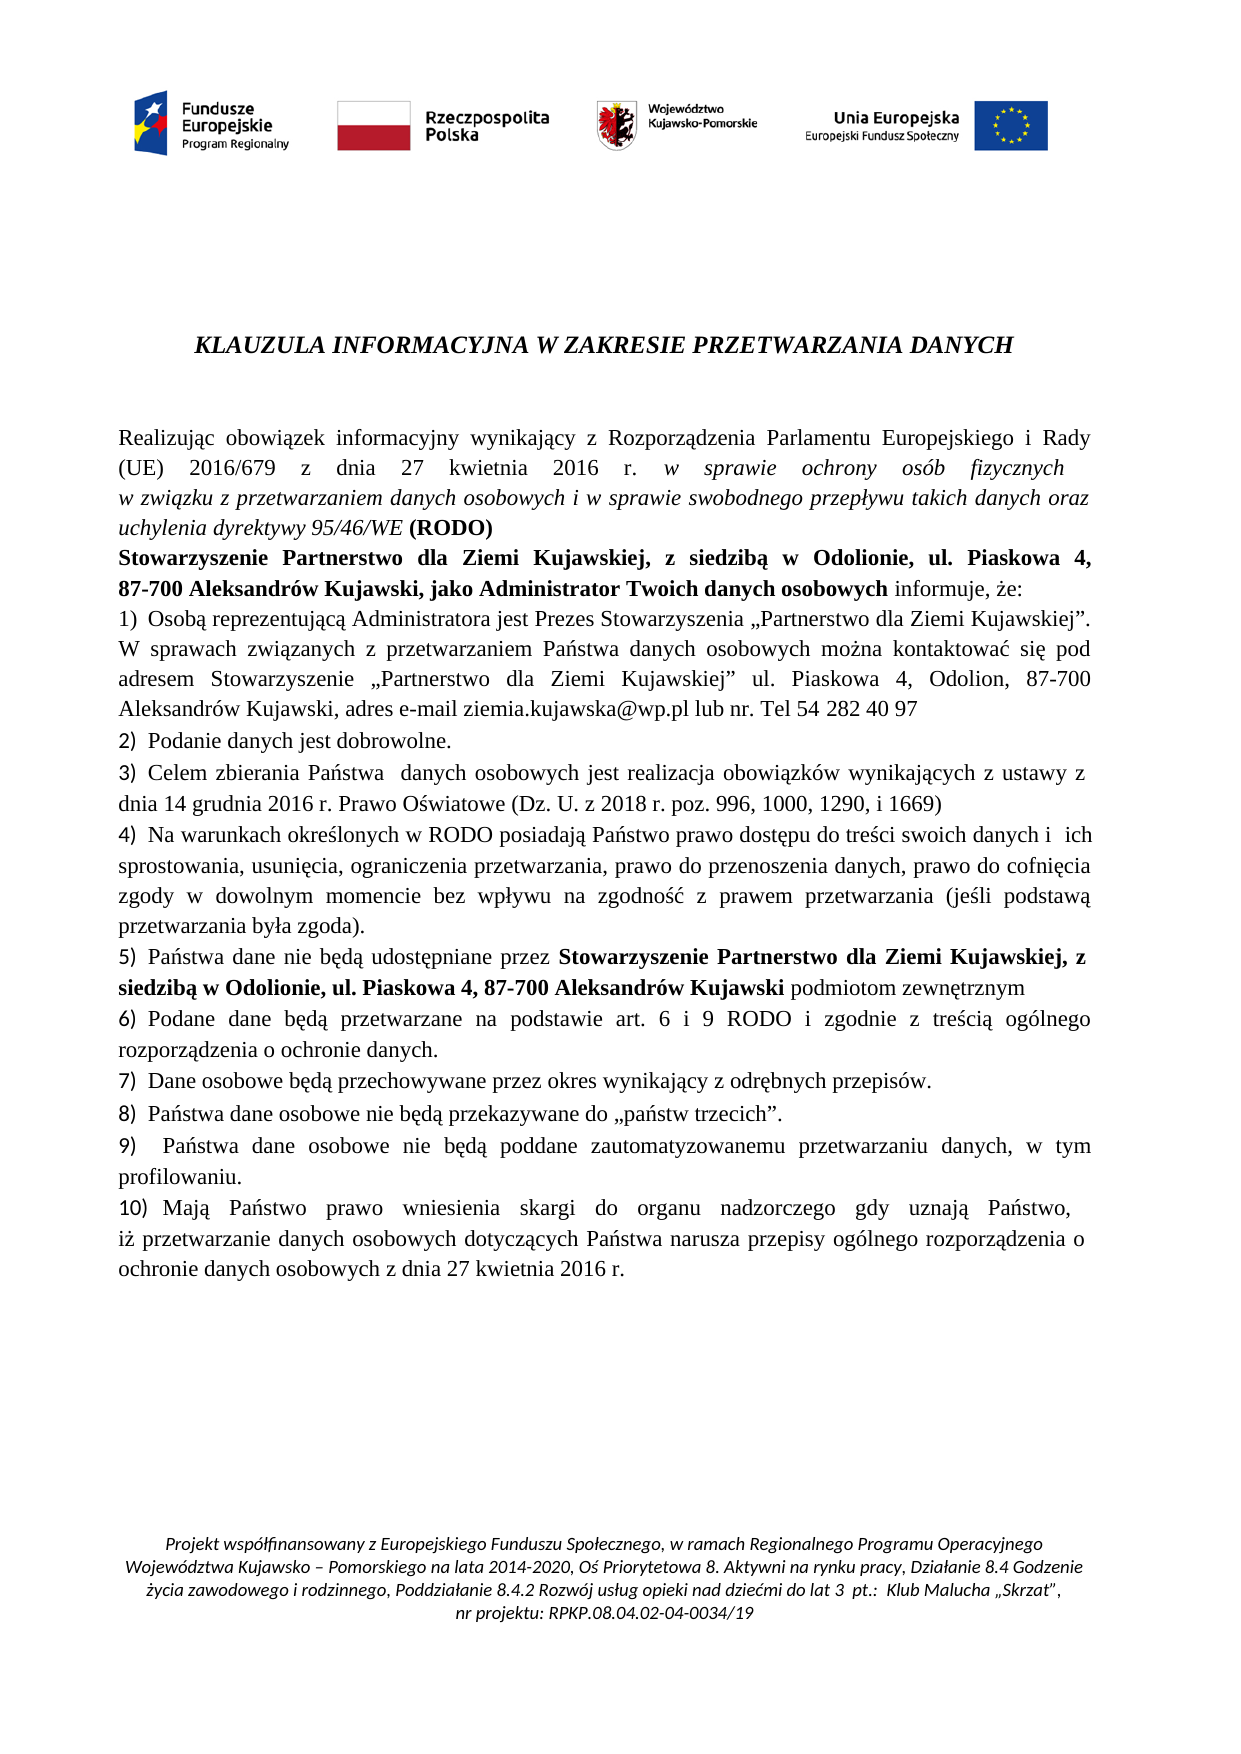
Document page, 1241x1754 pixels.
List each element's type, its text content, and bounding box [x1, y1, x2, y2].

list Podane dane będą przetwarzane na podstawie art. 6 i 9 RODO i zgodnie z treścią ogólnego rozporządzenia o ochronie danych. [118, 1004, 1093, 1063]
text KLAUZULA INFORMACYJNA W ZAKRESIE PRZETWARZANIA DANYCH [118, 330, 1093, 359]
list Państwa dane osobowe nie będą poddane zautomatyzowanemu przetwarzaniu danych, w tym profilowaniu. [118, 1131, 1093, 1189]
text Stowarzyszenie Partnerstwo dla Ziemi Kujawskiej, z siedzibą w Odolionie, ul. Piaskowa 4, 87-700 Aleksandrów Kujawski, jako Administrator Twoich danych osobowych informuje, że: [118, 544, 1093, 601]
list Celem zbierania Państwa danych osobowych jest realizacja obowiązków wynikających z ustawy z dnia 14 grudnia 2016 r. Prawo Oświatowe (Dz. U. z 2018 r. poz. 996, 1000, 1290, i 1669) [118, 758, 1093, 816]
list Państwa dane nie będą udostępniane przez Stowarzyszenie Partnerstwo dla Ziemi Kujawskiej, z siedzibą w Odolionie, ul. Piaskowa 4, 87-700 Aleksandrów Kujawski podmiotom zewnętrznym [118, 942, 1093, 1001]
list Na warunkach określonych w RODO posiadają Państwo prawo dostępu do treści swoich danych i ich sprostowania, usunięcia, ograniczenia przetwarzania, prawo do przenoszenia danych, prawo do cofnięcia zgody w dowolnym momencie bez wpływu na zgodność z prawem przetwarzania (jeśli podstawą przetwarzania była zgoda). [118, 820, 1093, 939]
list Podanie danych jest dobrowolne. [118, 726, 1093, 754]
list Mają Państwo prawo wniesienia skargi do organu nadzorczego gdy uznają Państwo, iż przetwarzanie danych osobowych dotyczących Państwa narusza przepisy ogólnego rozporządzenia o ochronie danych osobowych z dnia 27 kwietnia 2016 r. [118, 1193, 1093, 1282]
list Osobą reprezentującą Administratora jest Prezes Stowarzyszenia „Partnerstwo dla Ziemi Kujawskiej”. W sprawach związanych z przetwarzaniem Państwa danych osobowych można kontaktować się pod adresem Stowarzyszenie „Partnerstwo dla Ziemi Kujawskiej” ul. Piaskowa 4, Odolion, 87-700 Aleksandrów Kujawski, adres e-mail ziemia.kujawska@wp.pl lub nr. Tel 54 282 40 97 [118, 605, 1093, 722]
list Państwa dane osobowe nie będą przekazywane do „państw trzecich”. [118, 1099, 1093, 1127]
text Realizując obowiązek informacyjny wynikający z Rozporządzenia Parlamentu Europejskiego i Rady (UE) 2016/679 z dnia 27 kwietnia 2016 r. w sprawie ochrony osób fizycznych w związku z przetwarzaniem danych osobowych i w sprawie swobodnego przepływu takich danych oraz uchylenia dyrektywy 95/46/WE (RODO) [118, 424, 1093, 541]
list Dane osobowe będą przechowywane przez okres wynikający z odrębnych przepisów. [118, 1067, 1093, 1095]
